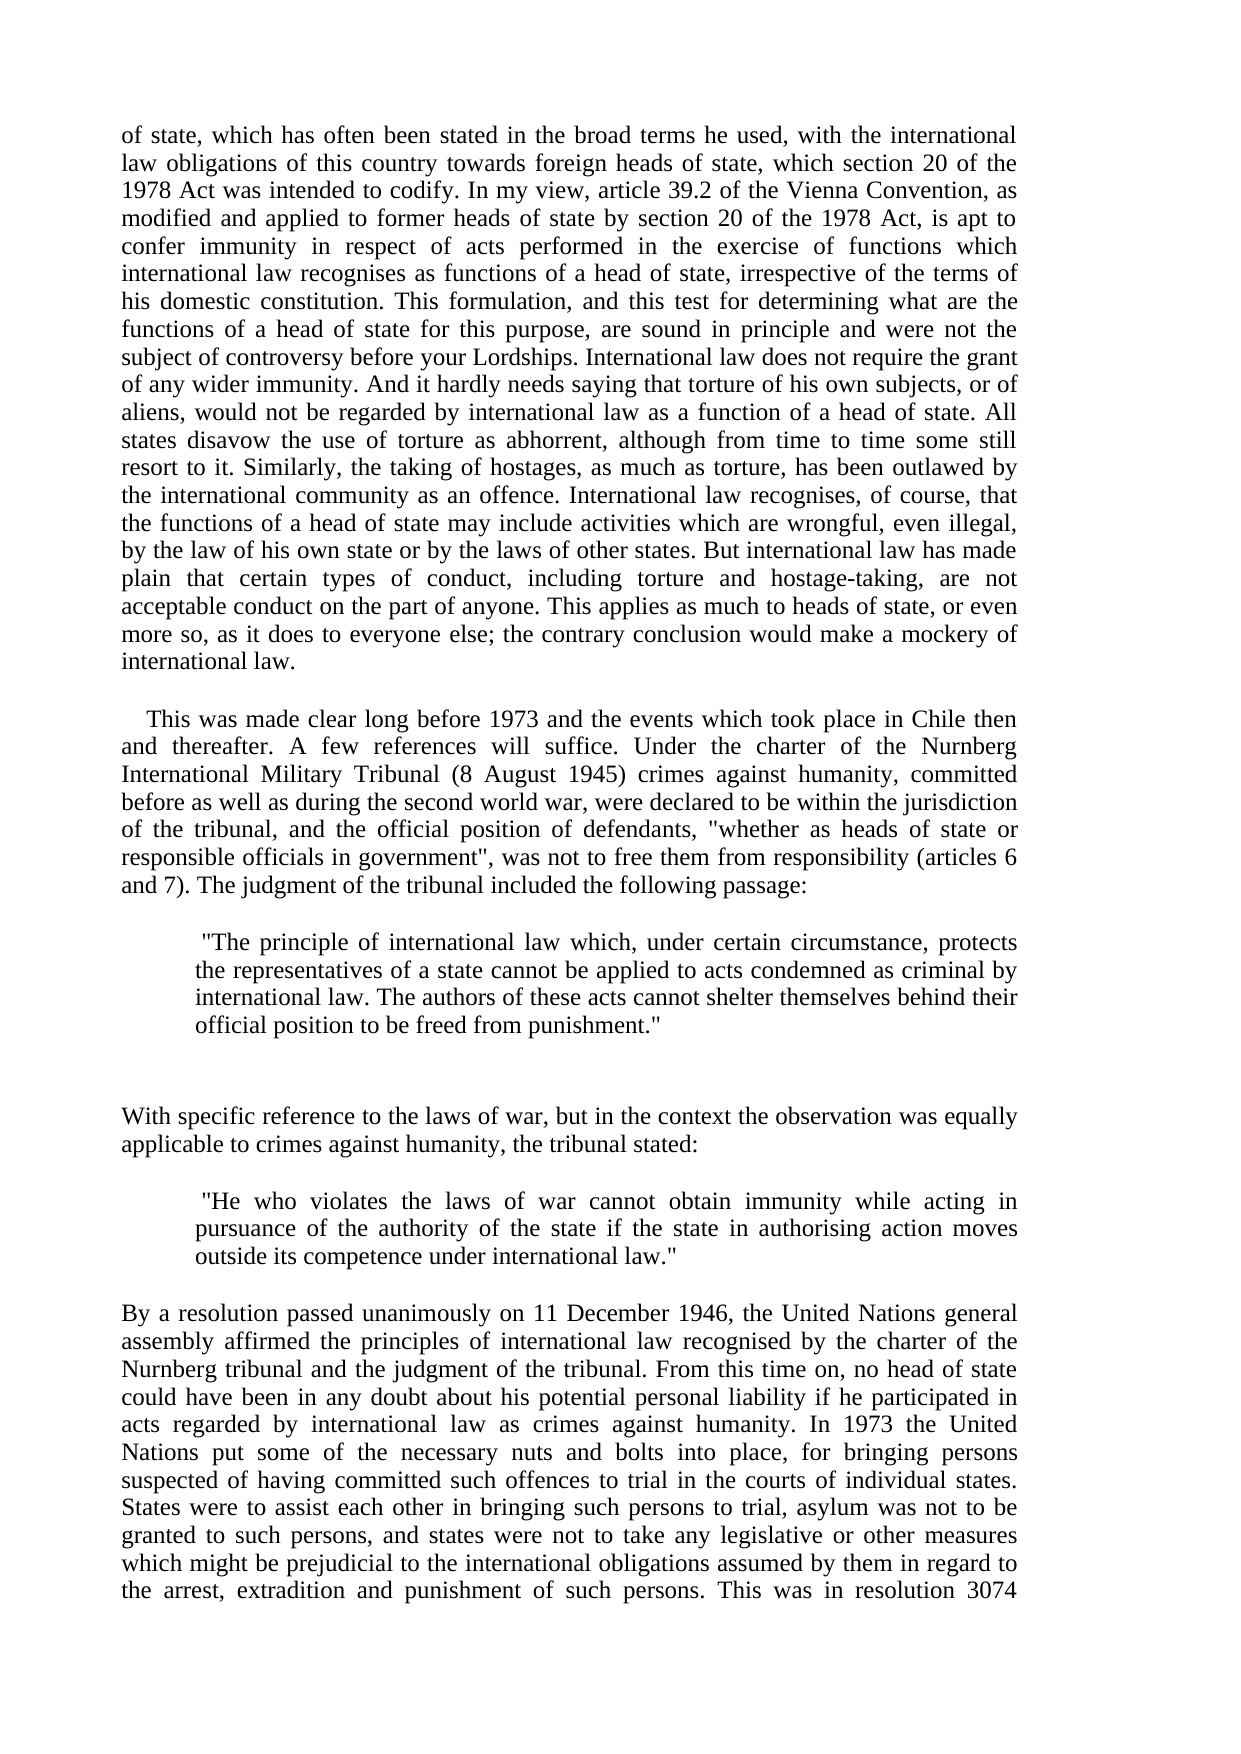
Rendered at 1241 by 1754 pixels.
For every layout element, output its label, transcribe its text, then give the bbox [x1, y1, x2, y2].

table_header of state, which has often been stated in the broad terms he used, with the international law obligations of this country towards foreign heads of state, which section 20 of the 1978 Act was intended to codify. In my view, article 39.2 of the Vienna Convention, as modified and applied to former heads of state by section 20 of the 1978 Act, is apt to confer immunity in respect of acts performed in the exercise of functions which international law recognises as functions of a head of state, irrespective of the terms of his domestic constitution. This formulation, and this test for determining what are the functions of a head of state for this purpose, are sound in principle and were not the subject of controversy before your Lordships. International law does not require the grant of any wider immunity. And it hardly needs saying that torture of his own subjects, or of aliens, would not be regarded by international law as a function of a head of state. All states disavow the use of torture as abhorrent, although from time to time some still resort to it. Similarly, the taking of hostages, as much as torture, has been outlawed by the international community as an offence. International law recognises, of course, that the functions of a head of state may include activities which are wrongful, even illegal, by the law of his own state or by the laws of other states. But international law has made plain that certain types of conduct, including torture and hostage-taking, are not acceptable conduct on the part of anyone. This applies as much to heads of state, or even more so, as it does to everyone else; the contrary conclusion would make a mockery of international law. This was made clear long before 1973 and the events which took place in Chile then and thereafter. A few references will suffice. Under the charter of the Nurnberg International Military Tribunal (8 August 1945) crimes against humanity, committed before as well as during the second world war, were declared to be within the jurisdiction of the tribunal, and the official position of defendants, "whether as heads of state or responsible officials in government", was not to free them from responsibility (articles 6 and 7). The judgment of the tribunal included the following passage: "The principle of international law which, under certain circumstance, protects the representatives of a state cannot be applied to acts condemned as criminal by international law. The authors of these acts cannot shelter themselves behind their official position to be freed from punishment." [118, 118, 1022, 1071]
table_header With specific reference to the laws of war, but in the context the observation was equally applicable to crimes against humanity, the tribunal stated: "He who violates the laws of war cannot obtain immunity while acting in pursuance of the authority of the state if the state in authorising action moves outside its competence under international law." By a resolution passed unanimously on 11 December 1946, the United Nations general assembly affirmed the principles of international law recognised by the charter of the Nurnberg tribunal and the judgment of the tribunal. From this time on, no head of state could have been in any doubt about his potential personal liability if he participated in acts regarded by international law as crimes against humanity. In 1973 the United Nations put some of the necessary nuts and bolts into place, for bringing persons suspected of having committed such offences to trial in the courts of individual states. States were to assist each other in bringing such persons to trial, asylum was not to be granted to such persons, and states were not to take any legislative or other measures which might be prejudicial to the international obligations assumed by them in regard to the arrest, extradition and punishment of such persons. This was in resolution 3074 [118, 1099, 1022, 1607]
